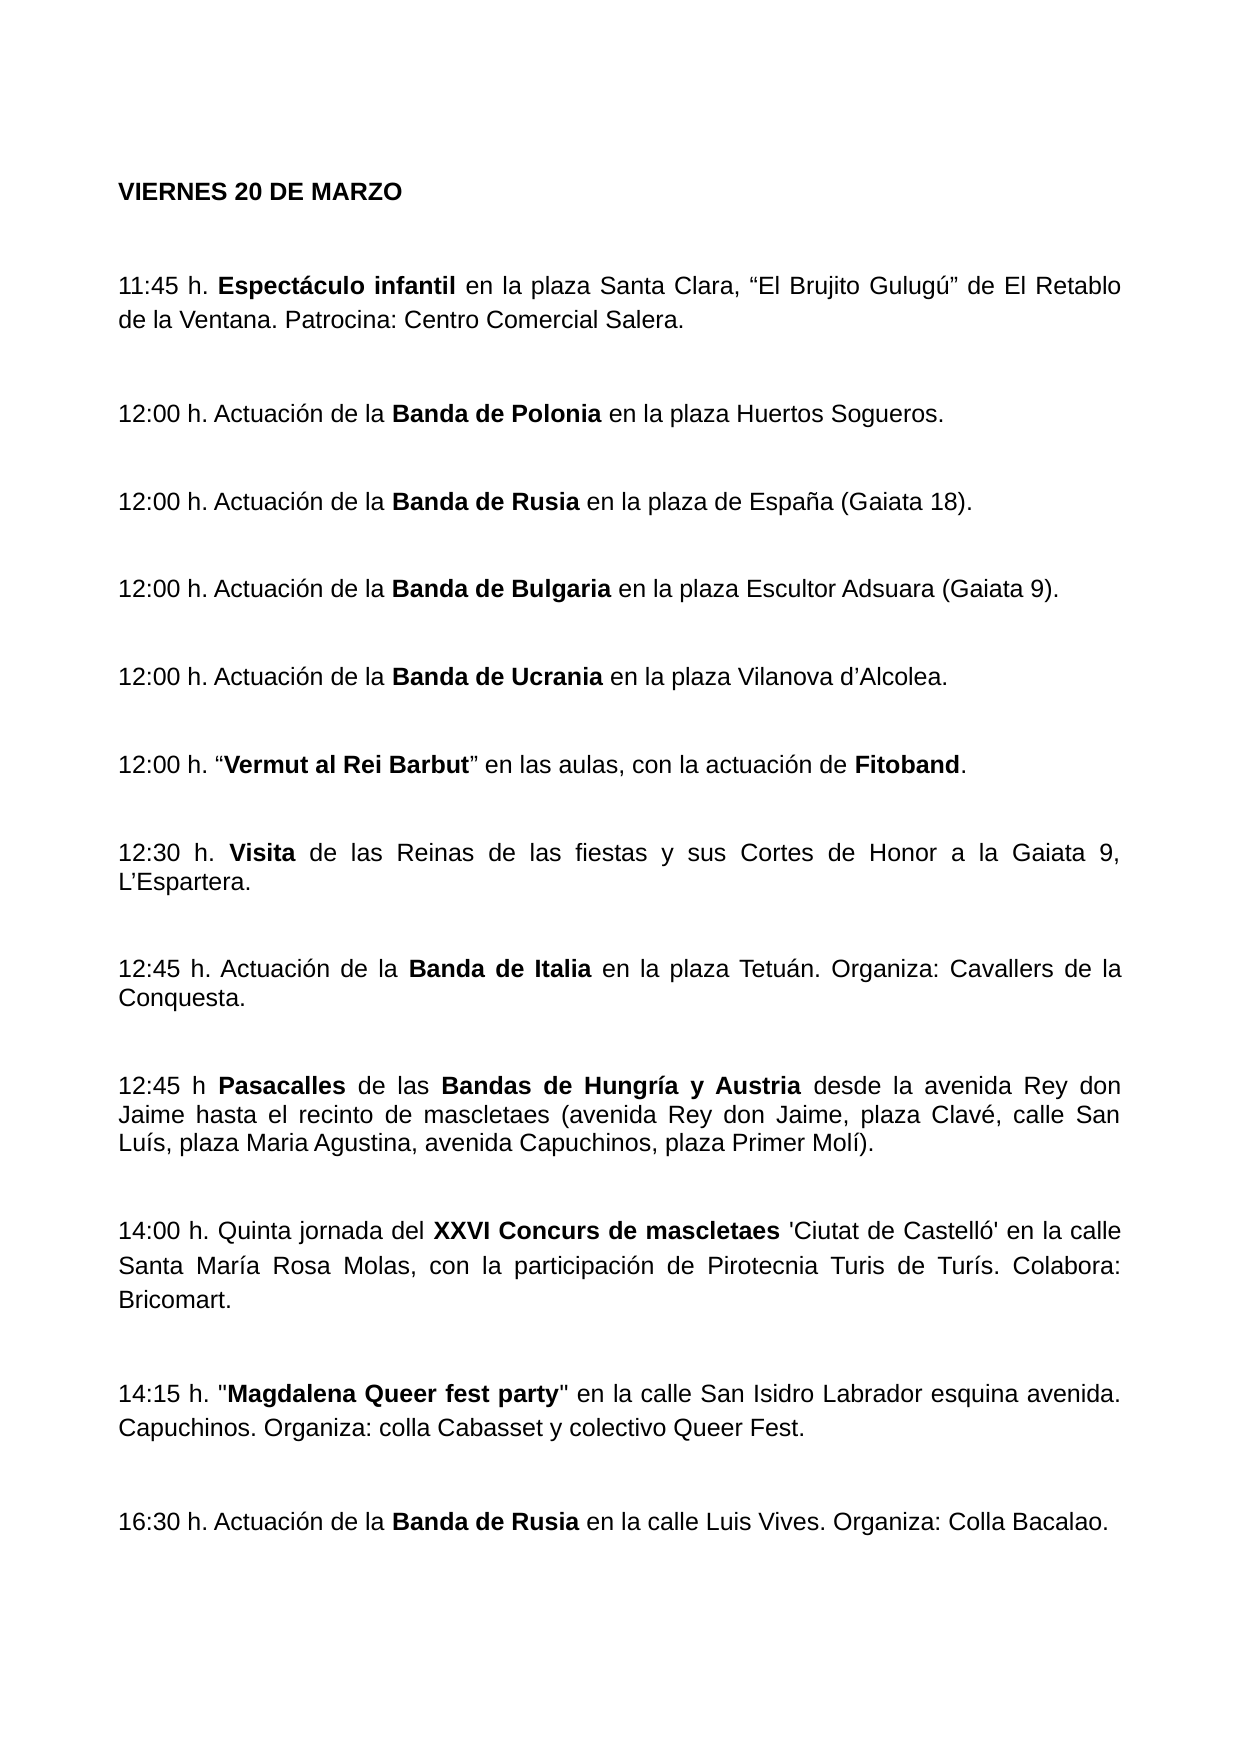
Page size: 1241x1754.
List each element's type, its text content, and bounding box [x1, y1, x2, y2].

text 12:00 h. Actuación de la Banda de Rusia en la plaza de España (Gaiata 18). [118, 487, 1122, 515]
text VIERNES 20 DE MARZO [118, 177, 1122, 206]
text 12:45 h Pasacalles de las Bandas de Hungría y Austria desde la avenida Rey don Jaime hasta el recinto de mascletaes (avenida Rey don Jaime, plaza Clavé, calle San Luís, plaza Maria Agustina, avenida Capuchinos, plaza Primer Molí). [118, 1071, 1122, 1157]
text 14:00 h. Quinta jornada del XXVI Concurs de mascletaes 'Ciutat de Castelló' en la calle Santa María Rosa Molas, con la participación de Pirotecnia Turis de Turís. Colabora: Bricomart. [118, 1216, 1122, 1314]
text 12:00 h. Actuación de la Banda de Ucrania en la plaza Vilanova d’Alcolea. [118, 662, 1122, 691]
text 14:15 h. "Magdalena Queer fest party" en la calle San Isidro Labrador esquina avenida. Capuchinos. Organiza: colla Cabasset y colectivo Queer Fest. [118, 1379, 1122, 1442]
text 12:45 h. Actuación de la Banda de Italia en la plaza Tetuán. Organiza: Cavallers de la Conquesta. [118, 954, 1122, 1012]
text 16:30 h. Actuación de la Banda de Rusia en la calle Luis Vives. Organiza: Colla Bacalao. [118, 1507, 1122, 1536]
text 12:30 h. Visita de las Reinas de las fiestas y sus Cortes de Honor a la Gaiata 9, L’Espartera. [118, 838, 1122, 895]
text 12:00 h. “Vermut al Rei Barbut” en las aulas, con la actuación de Fitoband. [118, 750, 1122, 779]
text 11:45 h. Espectáculo infantil en la plaza Santa Clara, “El Brujito Gulugú” de El Retablo de la Ventana. Patrocina: Centro Comercial Salera. [118, 271, 1122, 334]
text 12:00 h. Actuación de la Banda de Bulgaria en la plaza Escultor Adsuara (Gaiata 9). [118, 574, 1122, 603]
text 12:00 h. Actuación de la Banda de Polonia en la plaza Huertos Sogueros. [118, 399, 1122, 427]
